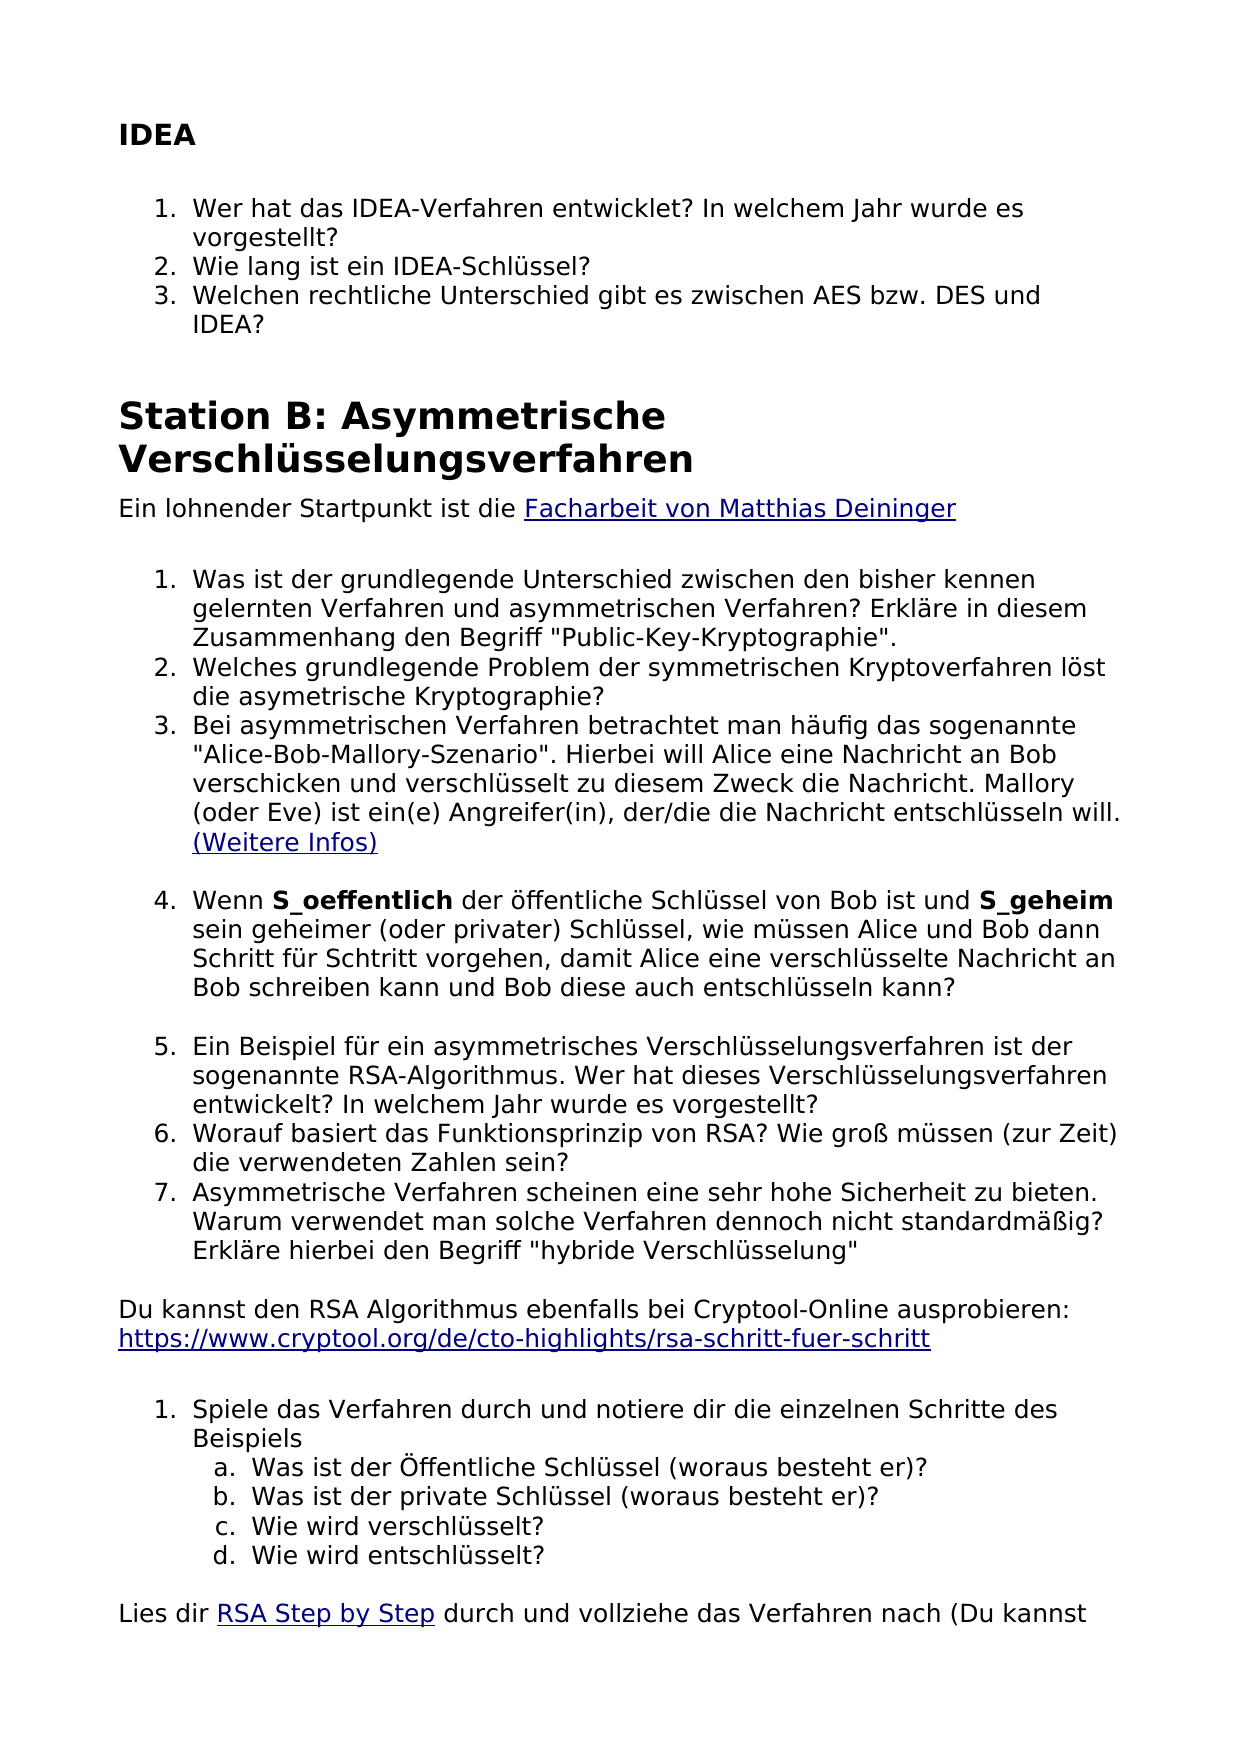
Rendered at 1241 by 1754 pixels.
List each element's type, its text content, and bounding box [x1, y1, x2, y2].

list Was ist der Öffentliche Schlüssel (woraus besteht er)? [236, 1453, 1122, 1483]
list Was ist der private Schlüssel (woraus besteht er)? [236, 1483, 1122, 1512]
list Wie wird verschlüsselt? [236, 1512, 1122, 1541]
list Spiele das Verfahren durch und notiere dir die einzelnen Schritte des Beispiels [177, 1395, 1122, 1453]
list Welchen rechtliche Unterschied gibt es zwischen AES bzw. DES und IDEA? [177, 282, 1122, 340]
list Asymmetrische Verfahren scheinen eine sehr hohe Sicherheit zu bieten. Warum verwendet man solche Verfahren dennoch nicht standardmäßig? Erkläre hierbei den Begriff "hybride Verschlüsselung" [177, 1178, 1122, 1265]
text Ein lohnender Startpunkt ist die Facharbeit von Matthias Deininger [118, 494, 1122, 523]
list Ein Beispiel für ein asymmetrisches Verschlüsselungsverfahren ist der sogenannte RSA-Algorithmus. Wer hat dieses Verschlüsselungsverfahren entwickelt? In welchem Jahr wurde es vorgestellt? [177, 1032, 1122, 1119]
text Du kannst den RSA Algorithmus ebenfalls bei Cryptool-Online ausprobieren: https://www.cryptool.org/de/cto-highlights/rsa-schritt-fuer-schritt [118, 1295, 1122, 1353]
list Bei asymmetrischen Verfahren betrachtet man häufig das sogenannte "Alice-Bob-Mallory-Szenario". Hierbei will Alice eine Nachricht an Bob verschicken und verschlüsselt zu diesem Zweck die Nachricht. Mallory (oder Eve) ist ein(e) Angreifer(in), der/die die Nachricht entschlüsseln will. (Weitere Infos) [177, 711, 1122, 886]
list Wie lang ist ein IDEA-Schlüssel? [177, 252, 1122, 282]
list Wer hat das IDEA-Verfahren entwicklet? In welchem Jahr wurde es vorgestellt? [177, 194, 1122, 252]
list Worauf basiert das Funktionsprinzip von RSA? Wie groß müssen (zur Zeit) die verwendeten Zahlen sein? [177, 1119, 1122, 1178]
list Welches grundlegende Problem der symmetrischen Kryptoverfahren löst die asymetrische Kryptographie? [177, 653, 1122, 711]
list Wenn S_oeffentlich der öffentliche Schlüssel von Bob ist und S_geheim sein geheimer (oder privater) Schlüssel, wie müssen Alice und Bob dann Schritt für Schtritt vorgehen, damit Alice eine verschlüsselte Nachricht an Bob schreiben kann und Bob diese auch entschlüsseln kann? [177, 886, 1122, 1032]
list Wie wird entschlüsselt? [236, 1541, 1122, 1570]
text Lies dir RSA Step by Step durch und vollziehe das Verfahren nach (Du kannst [118, 1599, 1122, 1629]
list Was ist der grundlegende Unterschied zwischen den bisher kennen gelernten Verfahren und asymmetrischen Verfahren? Erkläre in diesem Zusammenhang den Begriff "Public-Key-Kryptographie". [177, 565, 1122, 653]
subtitle Station B: Asymmetrische Verschlüsselungsverfahren [118, 394, 1122, 482]
subtitle IDEA [118, 118, 1122, 152]
